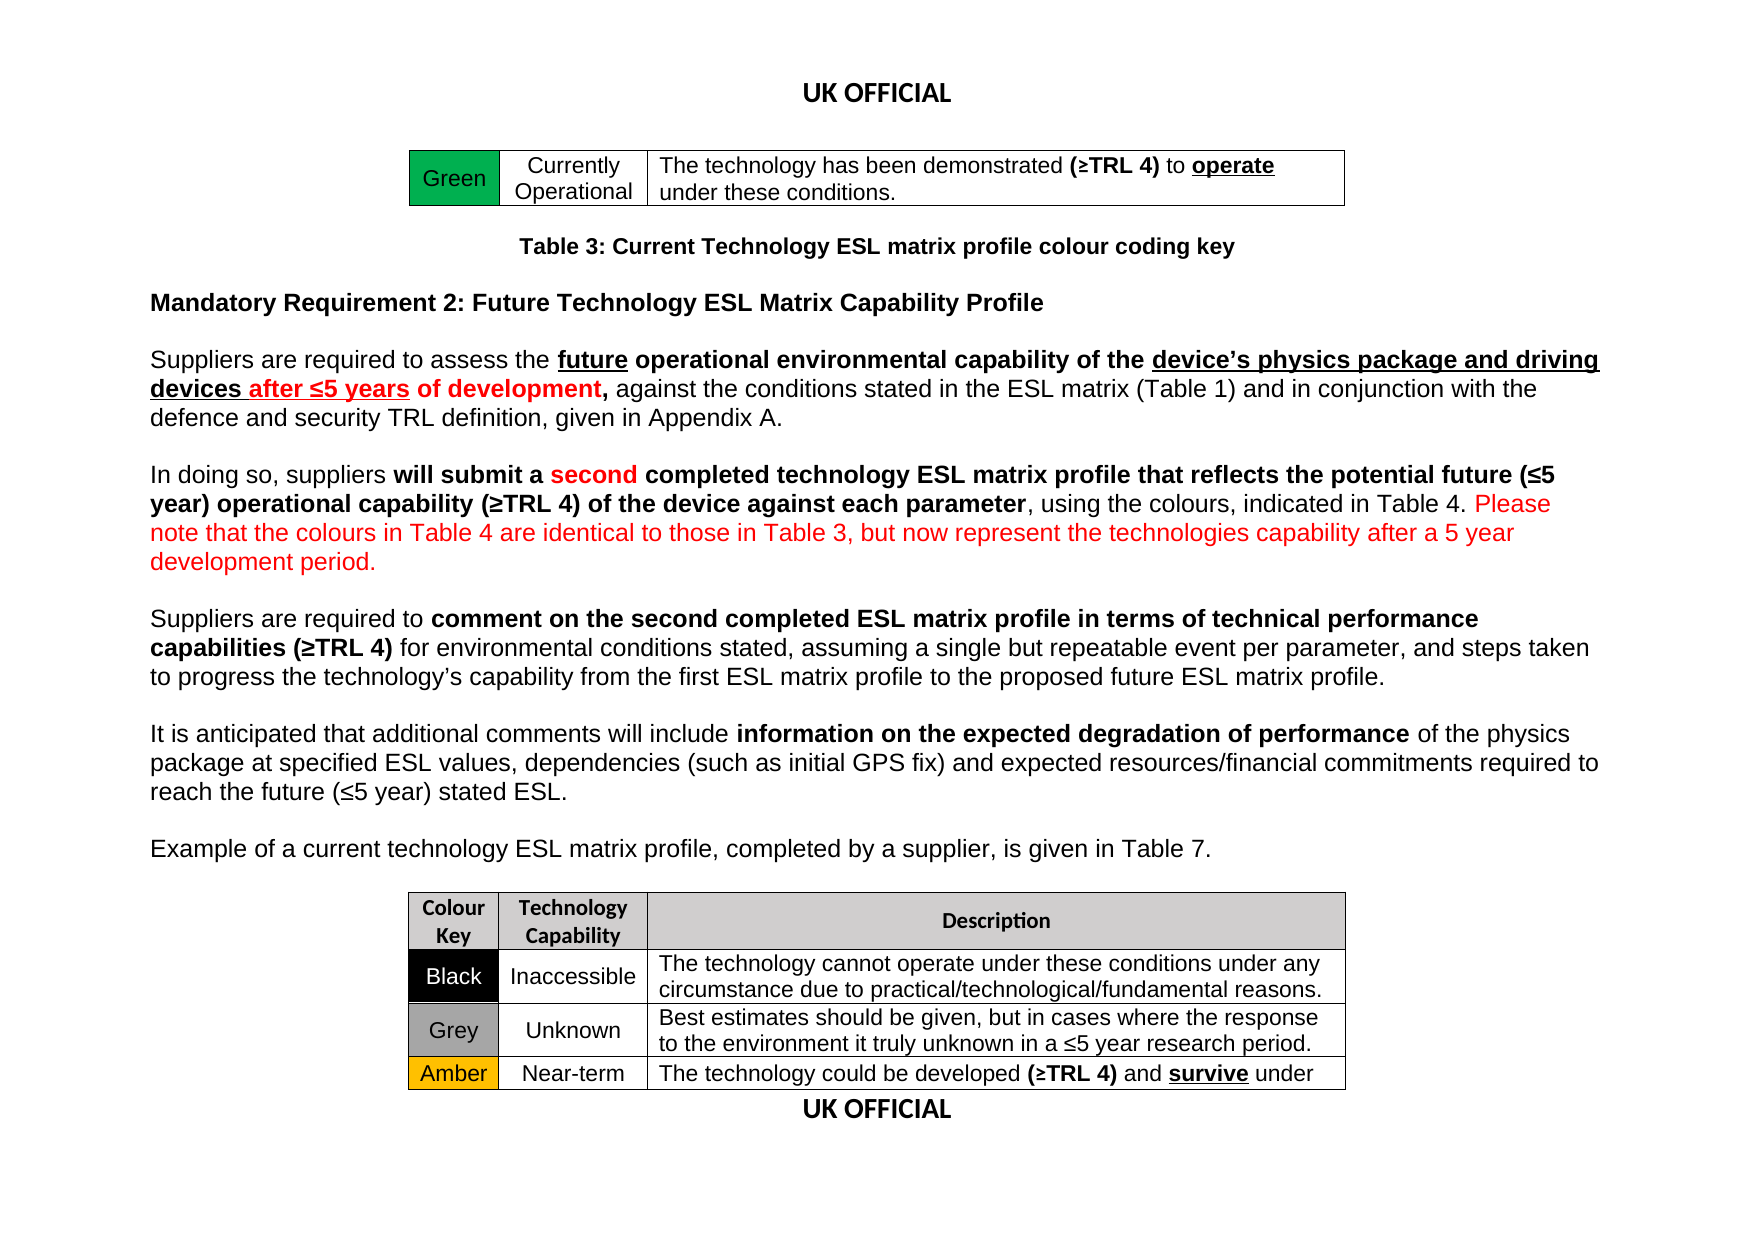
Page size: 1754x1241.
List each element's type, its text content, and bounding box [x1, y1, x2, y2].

text Mandatory Requirement 2: Future Technology ESL Matrix Capability Profile [150, 288, 1604, 317]
table_cell The technology could be developed (≥TRL 4) and survive under [648, 1057, 1345, 1089]
table_cell Near-term [499, 1057, 647, 1089]
text In doing so, suppliers will submit a second completed technology ESL matrix profile that reflects the potential future (≤5 year) operational capability (≥TRL 4) of the device against each parameter, using the colours, indicated in Table 4. Please note that the colours in Table 4 are identical to those in Table 3, but now represent the technologies capability after a 5 year development period. [150, 460, 1604, 575]
table_cell The technology has been demonstrated (≥TRL 4) to operate under these conditions. [648, 151, 1344, 205]
text Example of a current technology ESL matrix profile, completed by a supplier, is given in Table 7. [150, 834, 1604, 863]
text Suppliers are required to assess the future operational environmental capability of the device’s physics package and driving devices after ≤5 years of development, against the conditions stated in the ESL matrix (Table 1) and in conjunction with the defence and security TRL definition, given in Appendix A. [150, 345, 1604, 432]
table_cell Black [409, 950, 498, 1002]
table_cell Inaccessible [499, 950, 647, 1002]
table_cell The technology cannot operate under these conditions under any circumstance due to practical/technological/fundamental reasons. [648, 950, 1345, 1002]
text Table 3: Current Technology ESL matrix profile colour coding key [150, 233, 1604, 259]
table_cell Green [410, 151, 499, 205]
text It is anticipated that additional comments will include information on the expected degradation of performance of the physics package at specified ESL values, dependencies (such as initial GPS fix) and expected resources/financial commitments required to reach the future (≤5 year) stated ESL. [150, 719, 1604, 805]
table_cell Best estimates should be given, but in cases where the response to the environment it truly unknown in a ≤5 year research period. [648, 1004, 1345, 1056]
table_cell Grey [409, 1004, 498, 1056]
text Suppliers are required to comment on the second completed ESL matrix profile in terms of technical performance capabilities (≥TRL 4) for environmental conditions stated, assuming a single but repeatable event per parameter, and steps taken to progress the technology’s capability from the first ESL matrix profile to the proposed future ESL matrix profile. [150, 604, 1604, 690]
table_header Technology Capability [499, 893, 647, 949]
table_header Description [648, 893, 1345, 949]
table_cell Amber [409, 1057, 498, 1089]
table_header Colour Key [409, 893, 498, 949]
table_cell Unknown [499, 1004, 647, 1056]
table_cell Currently Operational [500, 151, 647, 205]
